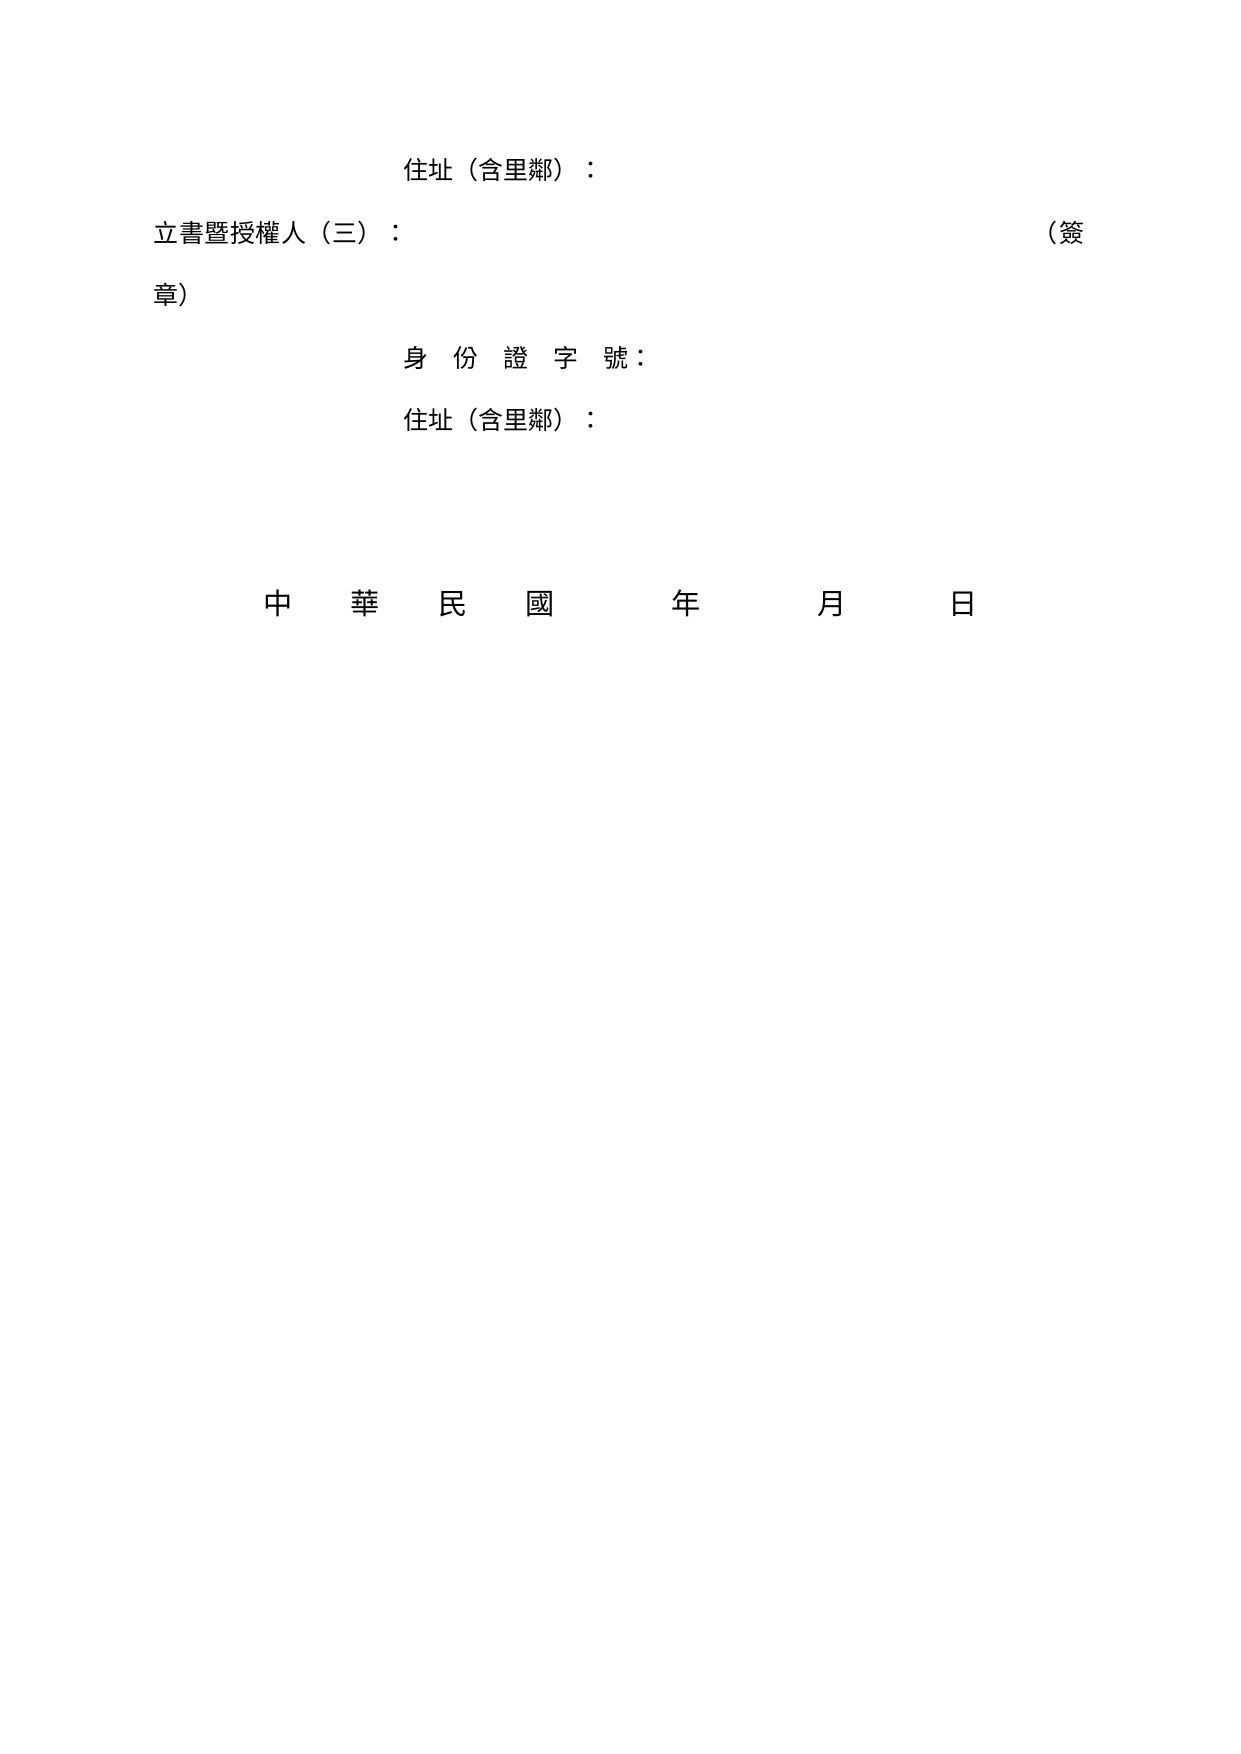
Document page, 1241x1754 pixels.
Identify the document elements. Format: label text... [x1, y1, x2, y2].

text 立書暨授權人（三）： （簽章） [153, 189, 1087, 314]
text 身 份 證 字 號： [153, 314, 1087, 377]
text 住址（含里鄰）： [153, 127, 1087, 189]
text 住址（含里鄰）： [153, 377, 1087, 439]
text 中 華 民 國 年 月 日 [153, 560, 1087, 623]
